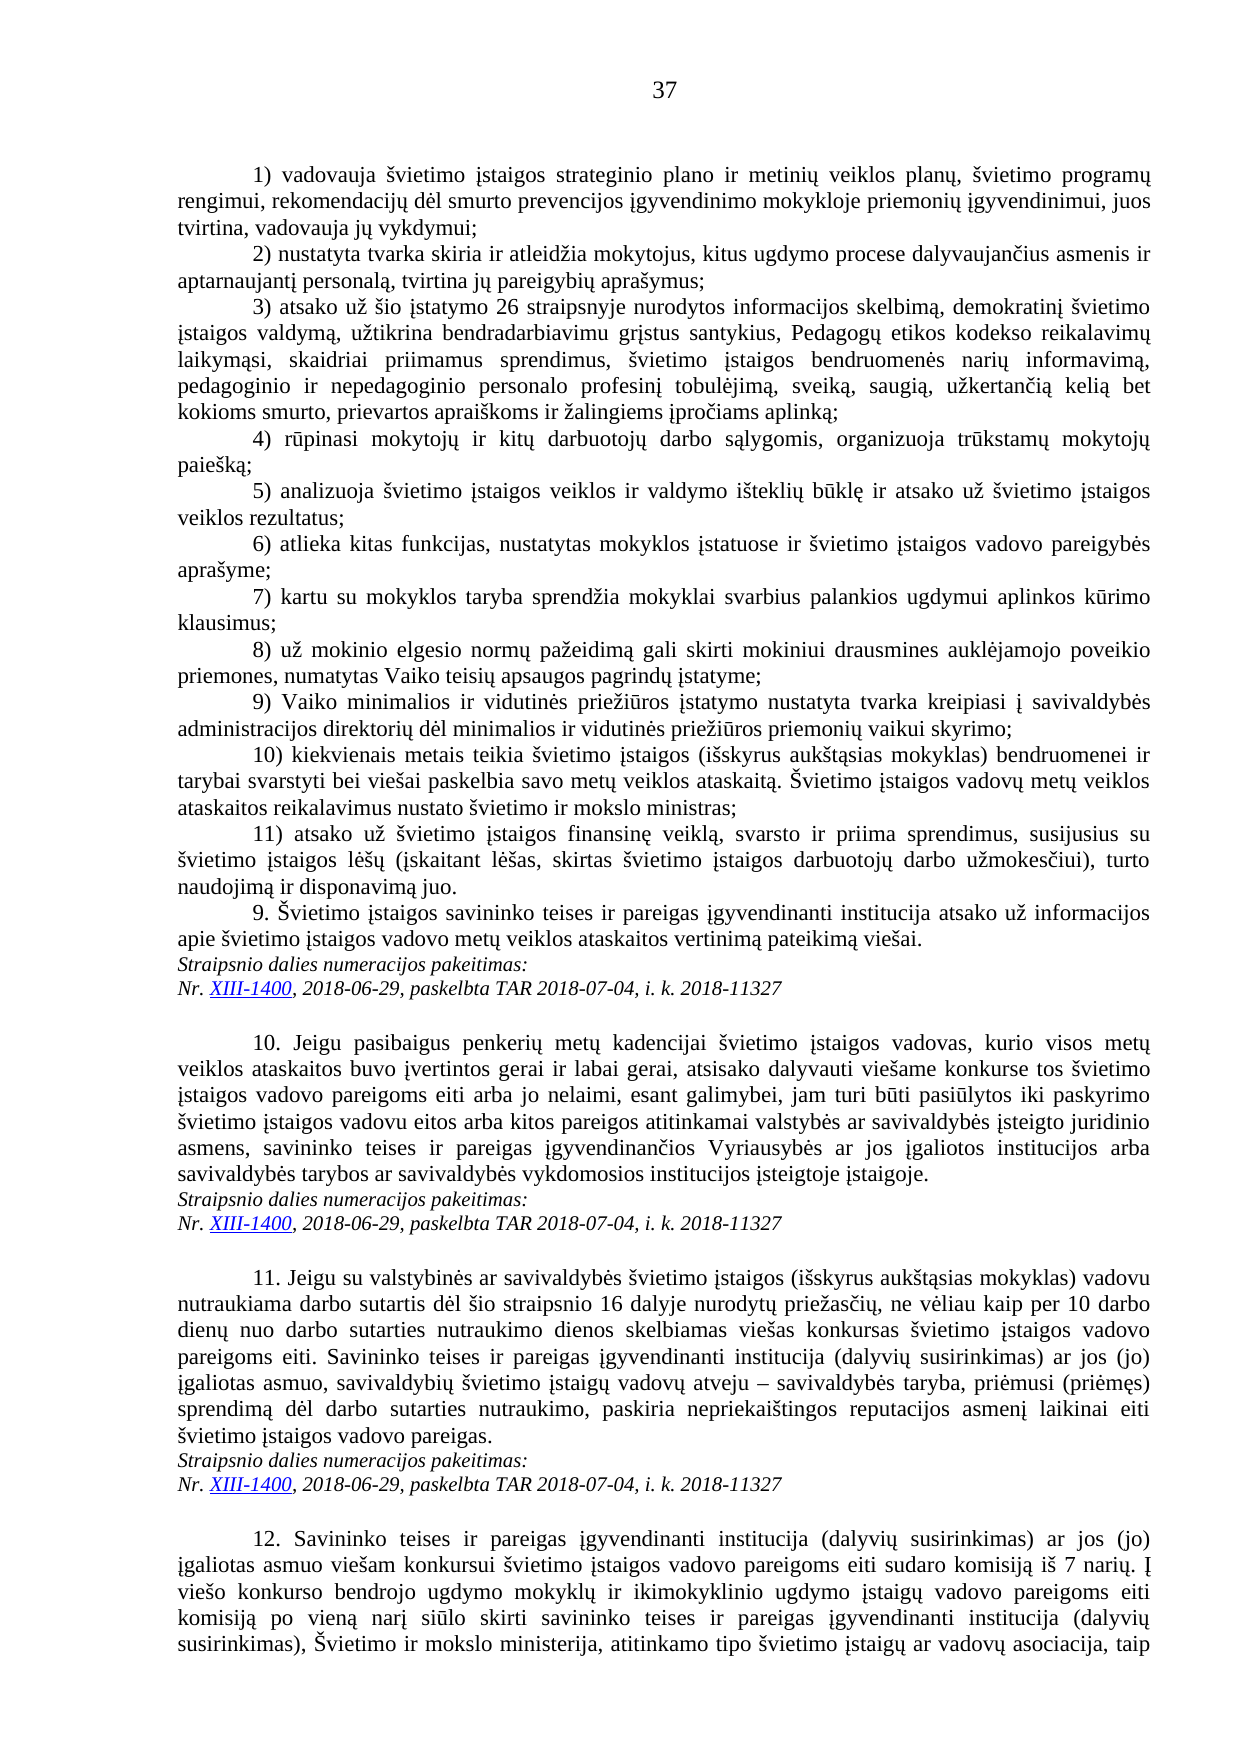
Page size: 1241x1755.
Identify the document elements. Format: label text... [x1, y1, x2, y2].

text Nr. XIII-1400, 2018-06-29, paskelbta TAR 2018-07-04, i. k. 2018-11327 [177, 976, 1152, 1000]
text Nr. XIII-1400, 2018-06-29, paskelbta TAR 2018-07-04, i. k. 2018-11327 [177, 1472, 1152, 1496]
text Straipsnio dalies numeracijos pakeitimas: [177, 1448, 1152, 1472]
text 9) Vaiko minimalios ir vidutinės priežiūros įstatymo nustatyta tvarka kreipiasi į savivaldybės administracijos direktorių dėl minimalios ir vidutinės priežiūros priemonių vaikui skyrimo; [177, 688, 1152, 741]
text 9. Švietimo įstaigos savininko teises ir pareigas įgyvendinanti institucija atsako už informacijos apie švietimo įstaigos vadovo metų veiklos ataskaitos vertinimą pateikimą viešai. [177, 899, 1152, 952]
text 11) atsako už švietimo įstaigos finansinę veiklą, svarsto ir priima sprendimus, susijusius su švietimo įstaigos lėšų (įskaitant lėšas, skirtas švietimo įstaigos darbuotojų darbo užmokesčiui), turto naudojimą ir disponavimą juo. [177, 820, 1152, 899]
text 8) už mokinio elgesio normų pažeidimą gali skirti mokiniui drausmines auklėjamojo poveikio priemones, numatytas Vaiko teisių apsaugos pagrindų įstatyme; [177, 636, 1152, 688]
text 5) analizuoja švietimo įstaigos veiklos ir valdymo išteklių būklę ir atsako už švietimo įstaigos veiklos rezultatus; [177, 477, 1152, 530]
text Straipsnio dalies numeracijos pakeitimas: [177, 952, 1152, 976]
text 11. Jeigu su valstybinės ar savivaldybės švietimo įstaigos (išskyrus aukštąsias mokyklas) vadovu nutraukiama darbo sutartis dėl šio straipsnio 16 dalyje nurodytų priežasčių, ne vėliau kaip per 10 darbo dienų nuo darbo sutarties nutraukimo dienos skelbiamas viešas konkursas švietimo įstaigos vadovo pareigoms eiti. Savininko teises ir pareigas įgyvendinanti institucija (dalyvių susirinkimas) ar jos (jo) įgaliotas asmuo, savivaldybių švietimo įstaigų vadovų atveju – savivaldybės taryba, priėmusi (priėmęs) sprendimą dėl darbo sutarties nutraukimo, paskiria nepriekaištingos reputacijos asmenį laikinai eiti švietimo įstaigos vadovo pareigas. [177, 1264, 1152, 1448]
text 10. Jeigu pasibaigus penkerių metų kadencijai švietimo įstaigos vadovas, kurio visos metų veiklos ataskaitos buvo įvertintos gerai ir labai gerai, atsisako dalyvauti viešame konkurse tos švietimo įstaigos vadovo pareigoms eiti arba jo nelaimi, esant galimybei, jam turi būti pasiūlytos iki paskyrimo švietimo įstaigos vadovu eitos arba kitos pareigos atitinkamai valstybės ar savivaldybės įsteigto juridinio asmens, savininko teises ir pareigas įgyvendinančios Vyriausybės ar jos įgaliotos institucijos arba savivaldybės tarybos ar savivaldybės vykdomosios institucijos įsteigtoje įstaigoje. [177, 1029, 1152, 1187]
text Nr. XIII-1400, 2018-06-29, paskelbta TAR 2018-07-04, i. k. 2018-11327 [177, 1211, 1152, 1235]
text 4) rūpinasi mokytojų ir kitų darbuotojų darbo sąlygomis, organizuoja trūkstamų mokytojų paiešką; [177, 425, 1152, 477]
text 7) kartu su mokyklos taryba sprendžia mokyklai svarbius palankios ugdymui aplinkos kūrimo klausimus; [177, 583, 1152, 636]
text 6) atlieka kitas funkcijas, nustatytas mokyklos įstatuose ir švietimo įstaigos vadovo pareigybės aprašyme; [177, 530, 1152, 583]
text Straipsnio dalies numeracijos pakeitimas: [177, 1187, 1152, 1211]
text 2) nustatyta tvarka skiria ir atleidžia mokytojus, kitus ugdymo procese dalyvaujančius asmenis ir aptarnaujantį personalą, tvirtina jų pareigybių aprašymus; [177, 240, 1152, 293]
text 3) atsako už šio įstatymo 26 straipsnyje nurodytos informacijos skelbimą, demokratinį švietimo įstaigos valdymą, užtikrina bendradarbiavimu grįstus santykius, Pedagogų etikos kodekso reikalavimų laikymąsi, skaidriai priimamus sprendimus, švietimo įstaigos bendruomenės narių informavimą, pedagoginio ir nepedagoginio personalo profesinį tobulėjimą, sveiką, saugią, užkertančią kelią bet kokioms smurto, prievartos apraiškoms ir žalingiems įpročiams aplinką; [177, 293, 1152, 425]
text 1) vadovauja švietimo įstaigos strateginio plano ir metinių veiklos planų, švietimo programų rengimui, rekomendacijų dėl smurto prevencijos įgyvendinimo mokykloje priemonių įgyvendinimui, juos tvirtina, vadovauja jų vykdymui; [177, 161, 1152, 240]
text 10) kiekvienais metais teikia švietimo įstaigos (išskyrus aukštąsias mokyklas) bendruomenei ir tarybai svarstyti bei viešai paskelbia savo metų veiklos ataskaitą. Švietimo įstaigos vadovų metų veiklos ataskaitos reikalavimus nustato švietimo ir mokslo ministras; [177, 741, 1152, 820]
text 12. Savininko teises ir pareigas įgyvendinanti institucija (dalyvių susirinkimas) ar jos (jo) įgaliotas asmuo viešam konkursui švietimo įstaigos vadovo pareigoms eiti sudaro komisiją iš 7 narių. Į viešo konkurso bendrojo ugdymo mokyklų ir ikimokyklinio ugdymo įstaigų vadovo pareigoms eiti komisiją po vieną narį siūlo skirti savininko teises ir pareigas įgyvendinanti institucija (dalyvių susirinkimas), Švietimo ir mokslo ministerija, atitinkamo tipo švietimo įstaigų ar vadovų asociacija, taip [177, 1525, 1152, 1657]
